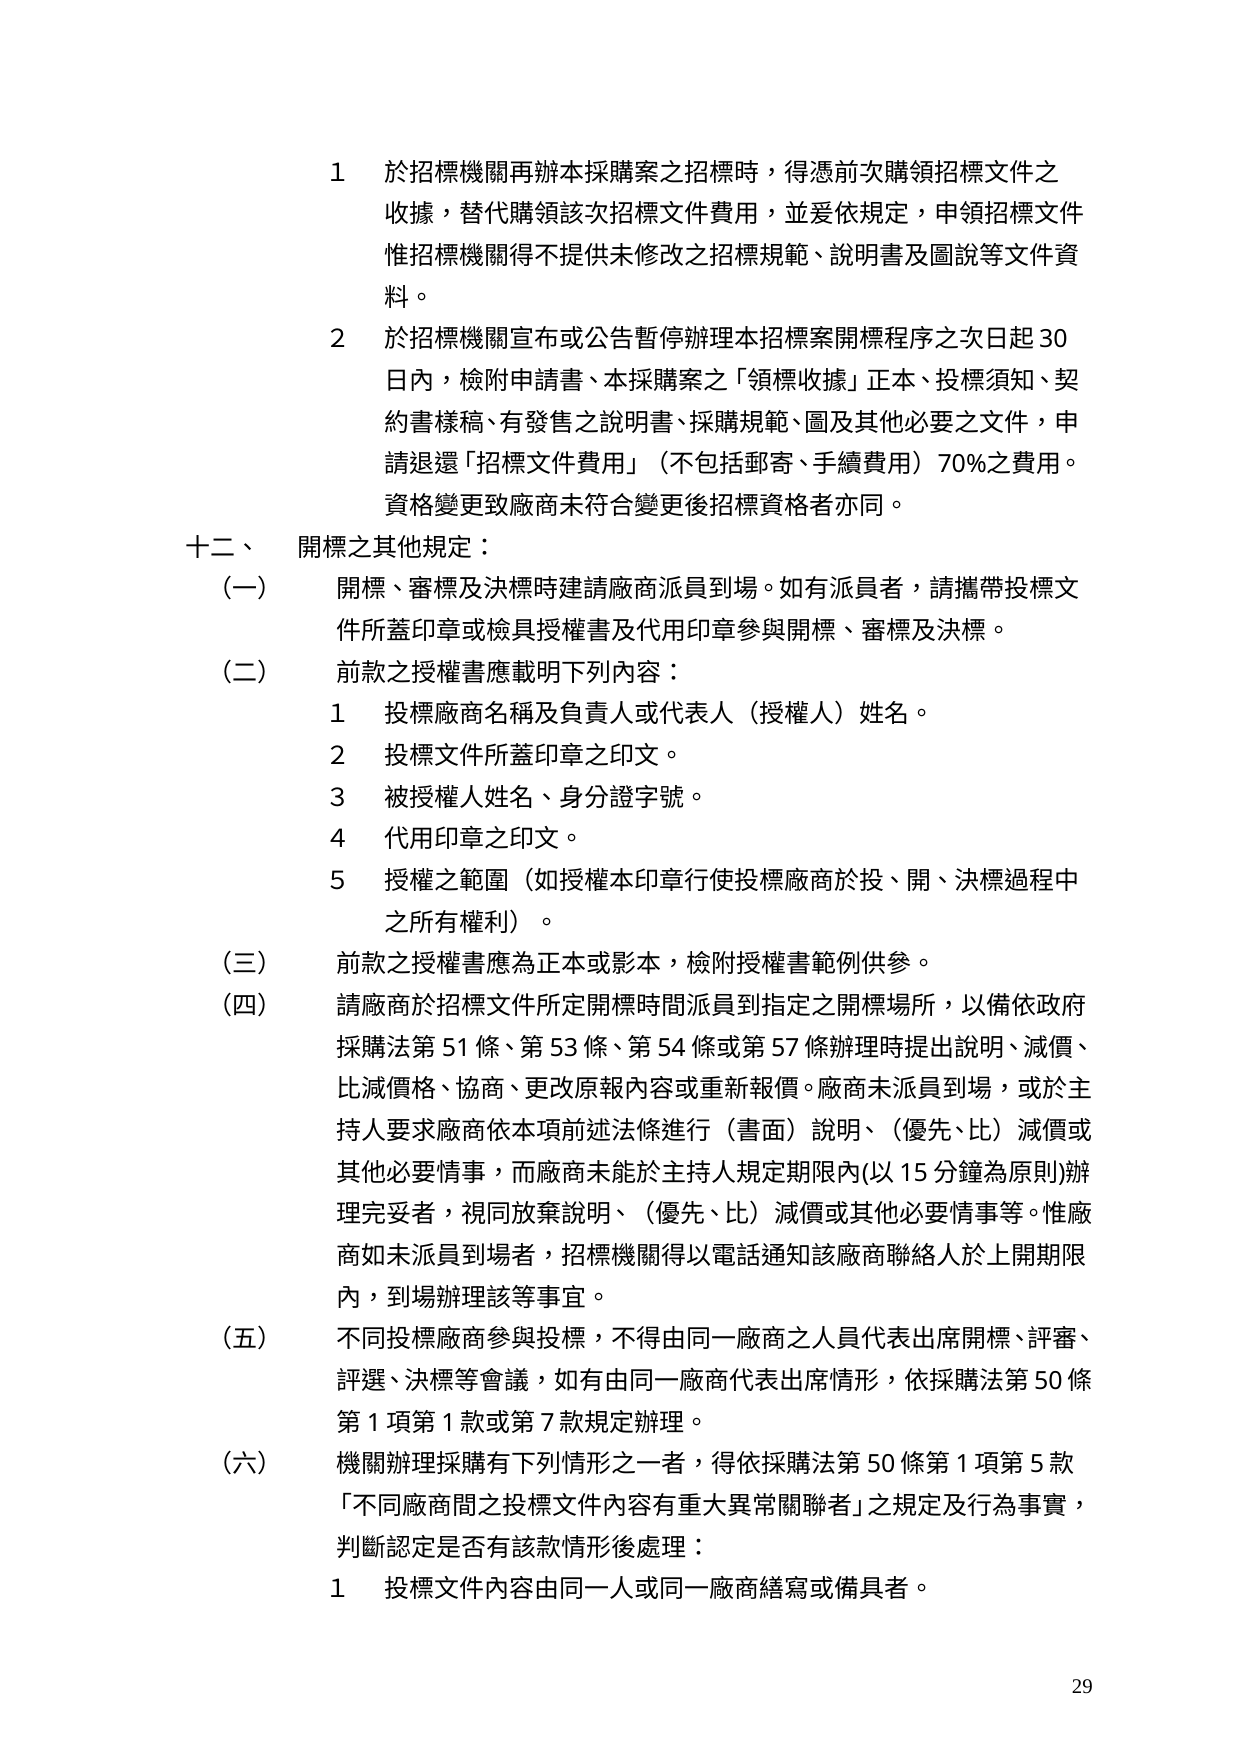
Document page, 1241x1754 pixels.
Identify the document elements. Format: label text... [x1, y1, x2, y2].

subtitle 機關辦理採購有下列情形之一者，得依採購法第50條第1項第5款「不同廠商間之投標文件內容有重大異常關聯者」之規定及行為事實，判斷認定是否有該款情形後處理： [207, 1439, 1092, 1564]
subtitle 投標廠商名稱及負責人或代表人（授權人）姓名。 [325, 689, 1079, 731]
subtitle 授權之範圍（如授權本印章行使投標廠商於投、開、決標過程中之所有權利）。 [325, 856, 1079, 939]
subtitle 開標、審標及決標時建請廠商派員到場。如有派員者，請攜帶投標文件所蓋印章或檢具授權書及代用印章參與開標、審標及決標。 [207, 564, 1079, 648]
subtitle 於招標機關再辦本採購案之招標時，得憑前次購領招標文件之收據，替代購領該次招標文件費用，並爰依規定，申領招標文件。惟招標機關得不提供未修改之招標規範、說明書及圖說等文件資料。 [325, 148, 1079, 314]
subtitle 投標文件所蓋印章之印文。 [325, 731, 1079, 773]
subtitle 投標文件內容由同一人或同一廠商繕寫或備具者。 [325, 1564, 1079, 1606]
subtitle 開標之其他規定： [185, 523, 1079, 564]
subtitle 被授權人姓名、身分證字號。 [325, 773, 1079, 814]
subtitle 前款之授權書應載明下列內容： [207, 648, 1079, 689]
subtitle 前款之授權書應為正本或影本，檢附授權書範例供參。 [207, 939, 1079, 981]
subtitle 代用印章之印文。 [325, 814, 1079, 856]
subtitle 請廠商於招標文件所定開標時間派員到指定之開標場所，以備依政府採購法第51條、第53條、第54條或第57條辦理時提出說明、減價、比減價格、協商、更改原報內容或重新報價。廠商未派員到場，或於主持人要求廠商依本項前述法條進行（書面）說明、（優先、比）減價或其他必要情事，而廠商未能於主持人規定期限內(以15分鐘為原則)辦理完妥者，視同放棄說明、（優先、比）減價或其他必要情事等。惟廠商如未派員到場者，招標機關得以電話通知該廠商聯絡人於上開期限內，到場辦理該等事宜。 [207, 981, 1092, 1314]
subtitle 不同投標廠商參與投標，不得由同一廠商之人員代表出席開標、評審、評選、決標等會議，如有由同一廠商代表出席情形，依採購法第50條第1項第1款或第7款規定辦理。 [207, 1314, 1092, 1439]
subtitle 於招標機關宣布或公告暫停辦理本招標案開標程序之次日起30日內，檢附申請書、本採購案之「領標收據」正本、投標須知、契約書樣稿、有發售之說明書、採購規範、圖及其他必要之文件，申請退還「招標文件費用」（不包括郵寄、手續費用）70%之費用。資格變更致廠商未符合變更後招標資格者亦同。 [325, 314, 1079, 523]
